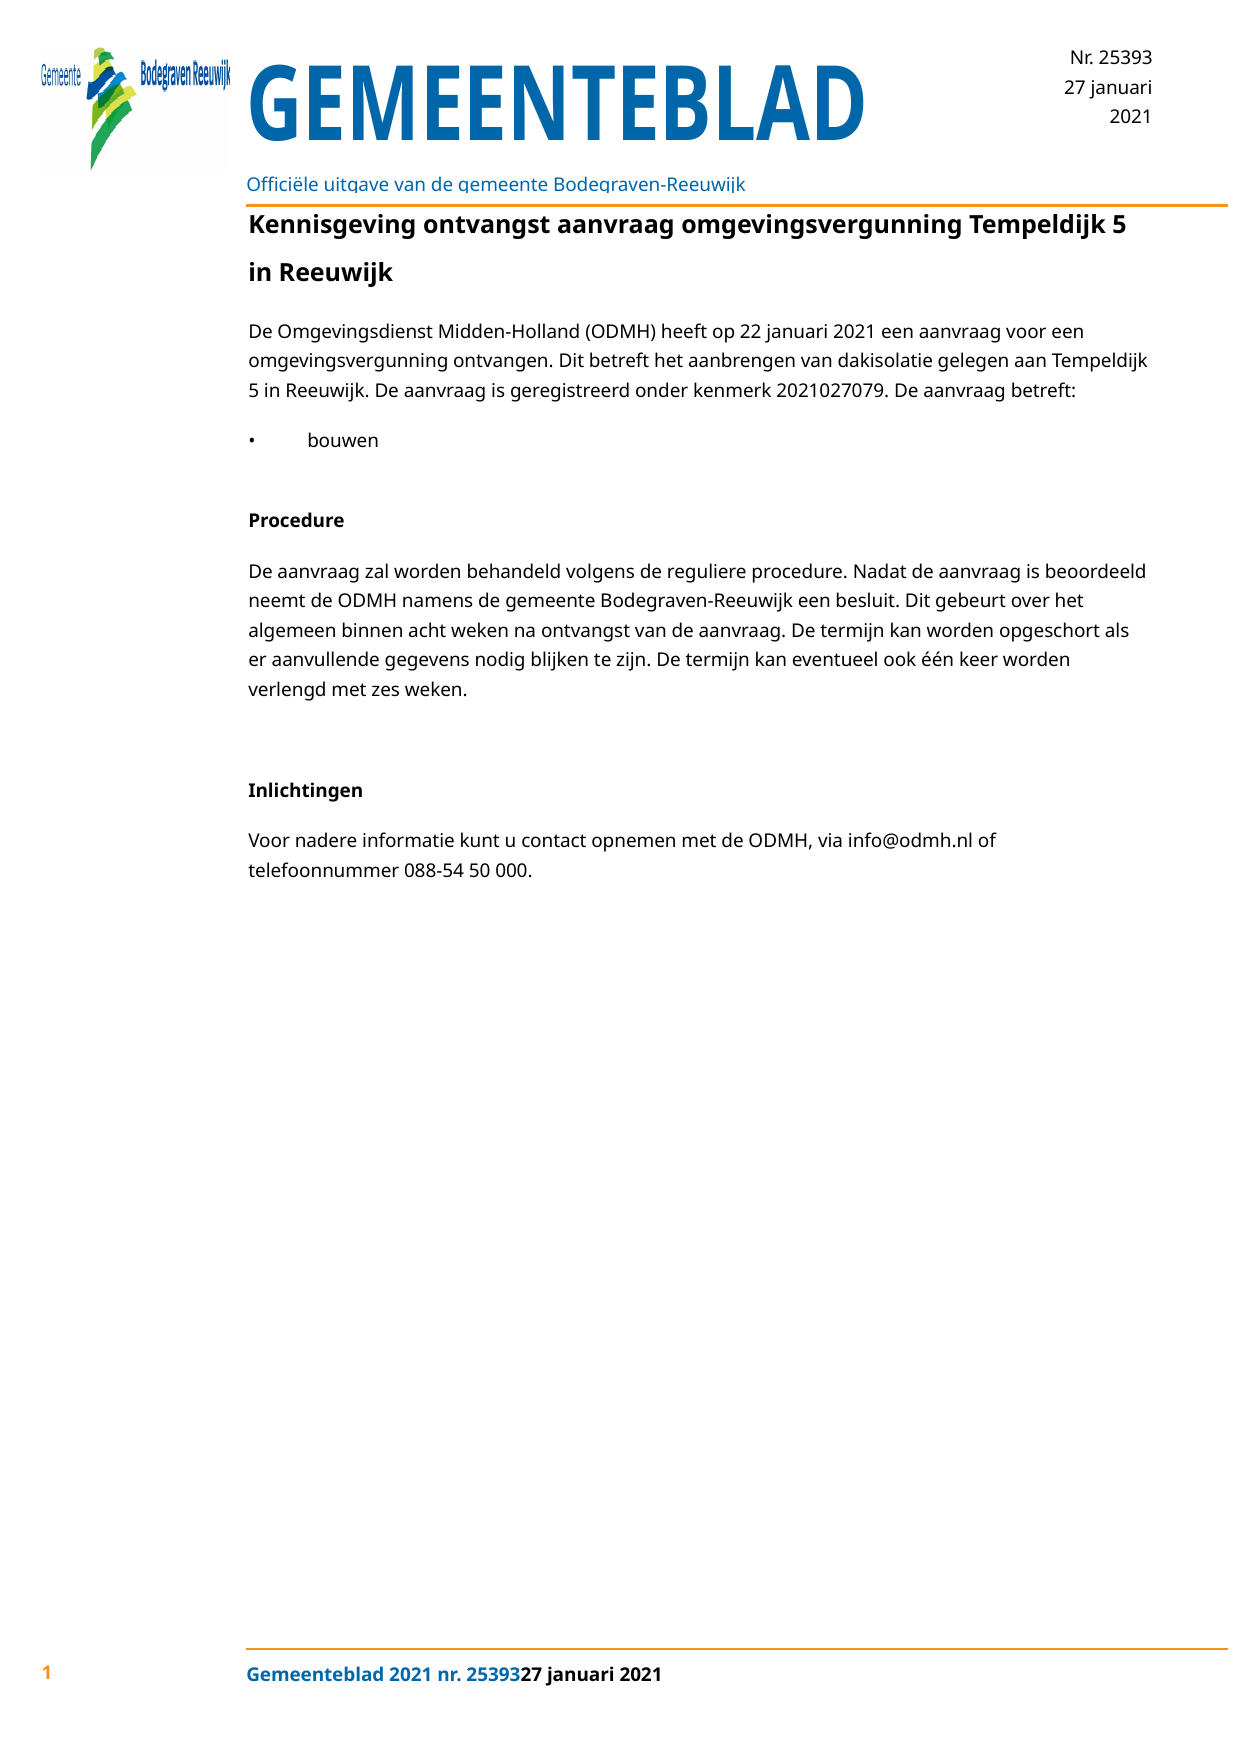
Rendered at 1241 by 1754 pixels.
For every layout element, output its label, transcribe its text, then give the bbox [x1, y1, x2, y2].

text Inlichtingen [248, 777, 1152, 803]
picture [41, 47, 231, 172]
text De aanvraag zal worden behandeld volgens de reguliere procedure. Nadat de aanvraag is beoordeeld neemt de ODMH namens de gemeente Bodegraven-Reeuwijk een besluit. Dit gebeurt over het algemeen binnen acht weken na ontvangst van de aanvraag. De termijn kan worden opgeschort als er aanvullende gegevens nodig blijken te zijn. De termijn kan eventueel ook één keer worden verlengd met zes weken. [248, 558, 1152, 702]
text Voor nadere informatie kunt u contact opnemen met de ODMH, via info@odmh.nl of telefoonnummer 088-54 50 000. [248, 827, 1152, 883]
text Procedure [248, 507, 1152, 533]
text Kennisgeving ontvangst aanvraag omgevingsvergunning Tempeldijk 5 in Reeuwijk [248, 207, 1152, 288]
list bouwen [248, 427, 1152, 453]
text De Omgevingsdienst Midden-Holland (ODMH) heeft op 22 januari 2021 een aanvraag voor een omgevingsvergunning ontvangen. Dit betreft het aanbrengen van dakisolatie gelegen aan Tempeldijk 5 in Reeuwijk. De aanvraag is geregistreerd onder kenmerk 2021027079. De aanvraag betreft: [248, 318, 1152, 403]
